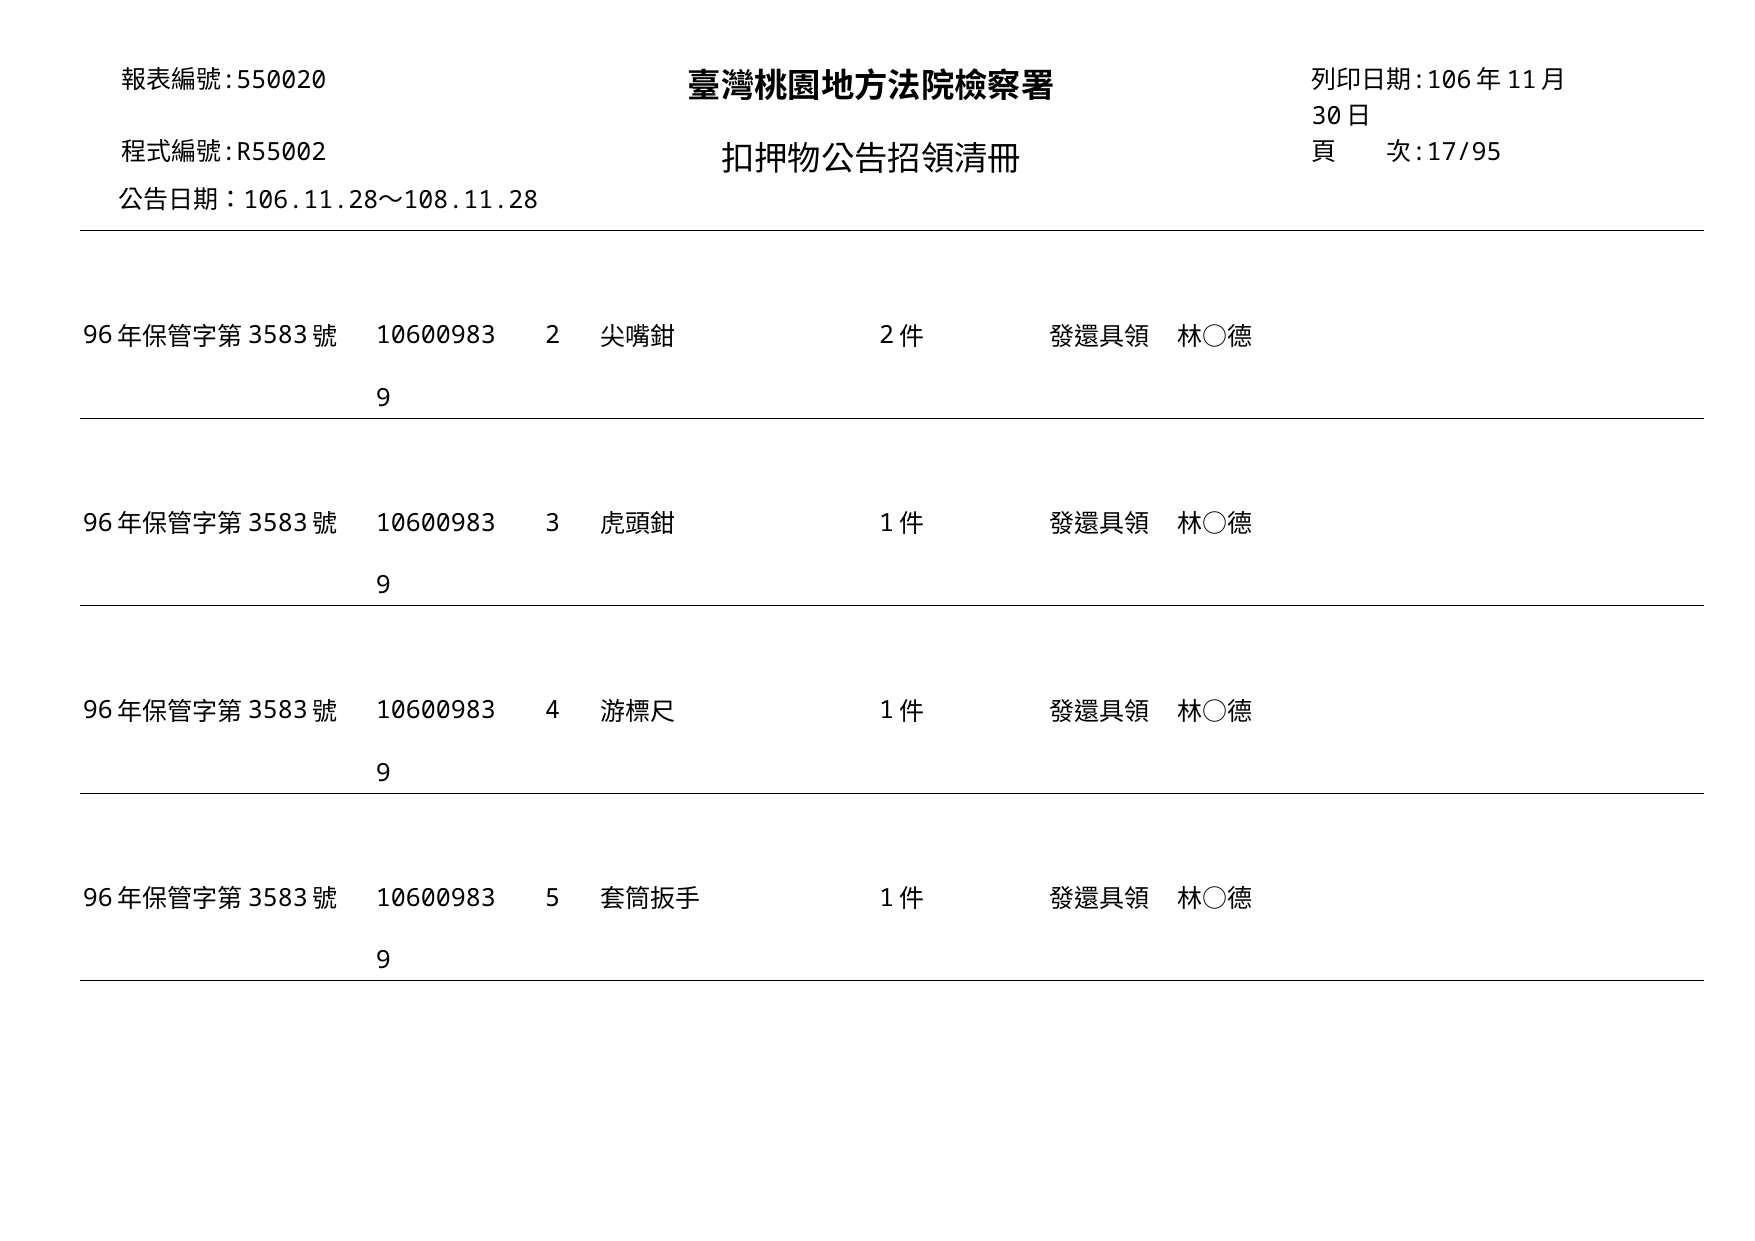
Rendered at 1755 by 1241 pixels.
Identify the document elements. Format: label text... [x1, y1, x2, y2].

table_cell 96年保管字第3583號 [80, 606, 373, 792]
table_cell 106009839 [373, 231, 507, 417]
table_cell [927, 606, 1046, 792]
table_cell [927, 419, 1046, 605]
table_cell [1575, 419, 1704, 605]
table_cell 尖嘴鉗 [597, 231, 807, 417]
table_cell 3 [507, 419, 597, 605]
table_cell 1件 [808, 794, 927, 980]
table_cell 2 [507, 231, 597, 417]
table_cell [1575, 606, 1704, 792]
table_cell [927, 231, 1046, 417]
table_cell 林○德 [1175, 231, 1317, 417]
table_cell 96年保管字第3583號 [80, 231, 373, 417]
table_cell 2件 [808, 231, 927, 417]
table_cell [1575, 794, 1704, 980]
table_cell 96年保管字第3583號 [80, 419, 373, 605]
table_cell 106009839 [373, 794, 507, 980]
table_cell 1件 [808, 419, 927, 605]
table_cell 虎頭鉗 [597, 419, 807, 605]
table_cell [927, 794, 1046, 980]
table_cell 發還具領 [1046, 419, 1175, 605]
table_cell [1575, 231, 1704, 417]
table_cell 發還具領 [1046, 231, 1175, 417]
table_cell 林○德 [1175, 794, 1317, 980]
table_cell 發還具領 [1046, 606, 1175, 792]
table_cell 林○德 [1175, 606, 1317, 792]
table_cell [1317, 419, 1575, 605]
table_cell 游標尺 [597, 606, 807, 792]
table_cell 5 [507, 794, 597, 980]
table_cell 96年保管字第3583號 [80, 794, 373, 980]
table_cell 106009839 [373, 419, 507, 605]
table_cell 發還具領 [1046, 794, 1175, 980]
table_cell 1件 [808, 606, 927, 792]
table_cell 林○德 [1175, 419, 1317, 605]
table_cell [1317, 606, 1575, 792]
table_cell [1317, 231, 1575, 417]
table_cell 106009839 [373, 606, 507, 792]
table_cell 套筒扳手 [597, 794, 807, 980]
table_cell 4 [507, 606, 597, 792]
table_cell [1317, 794, 1575, 980]
